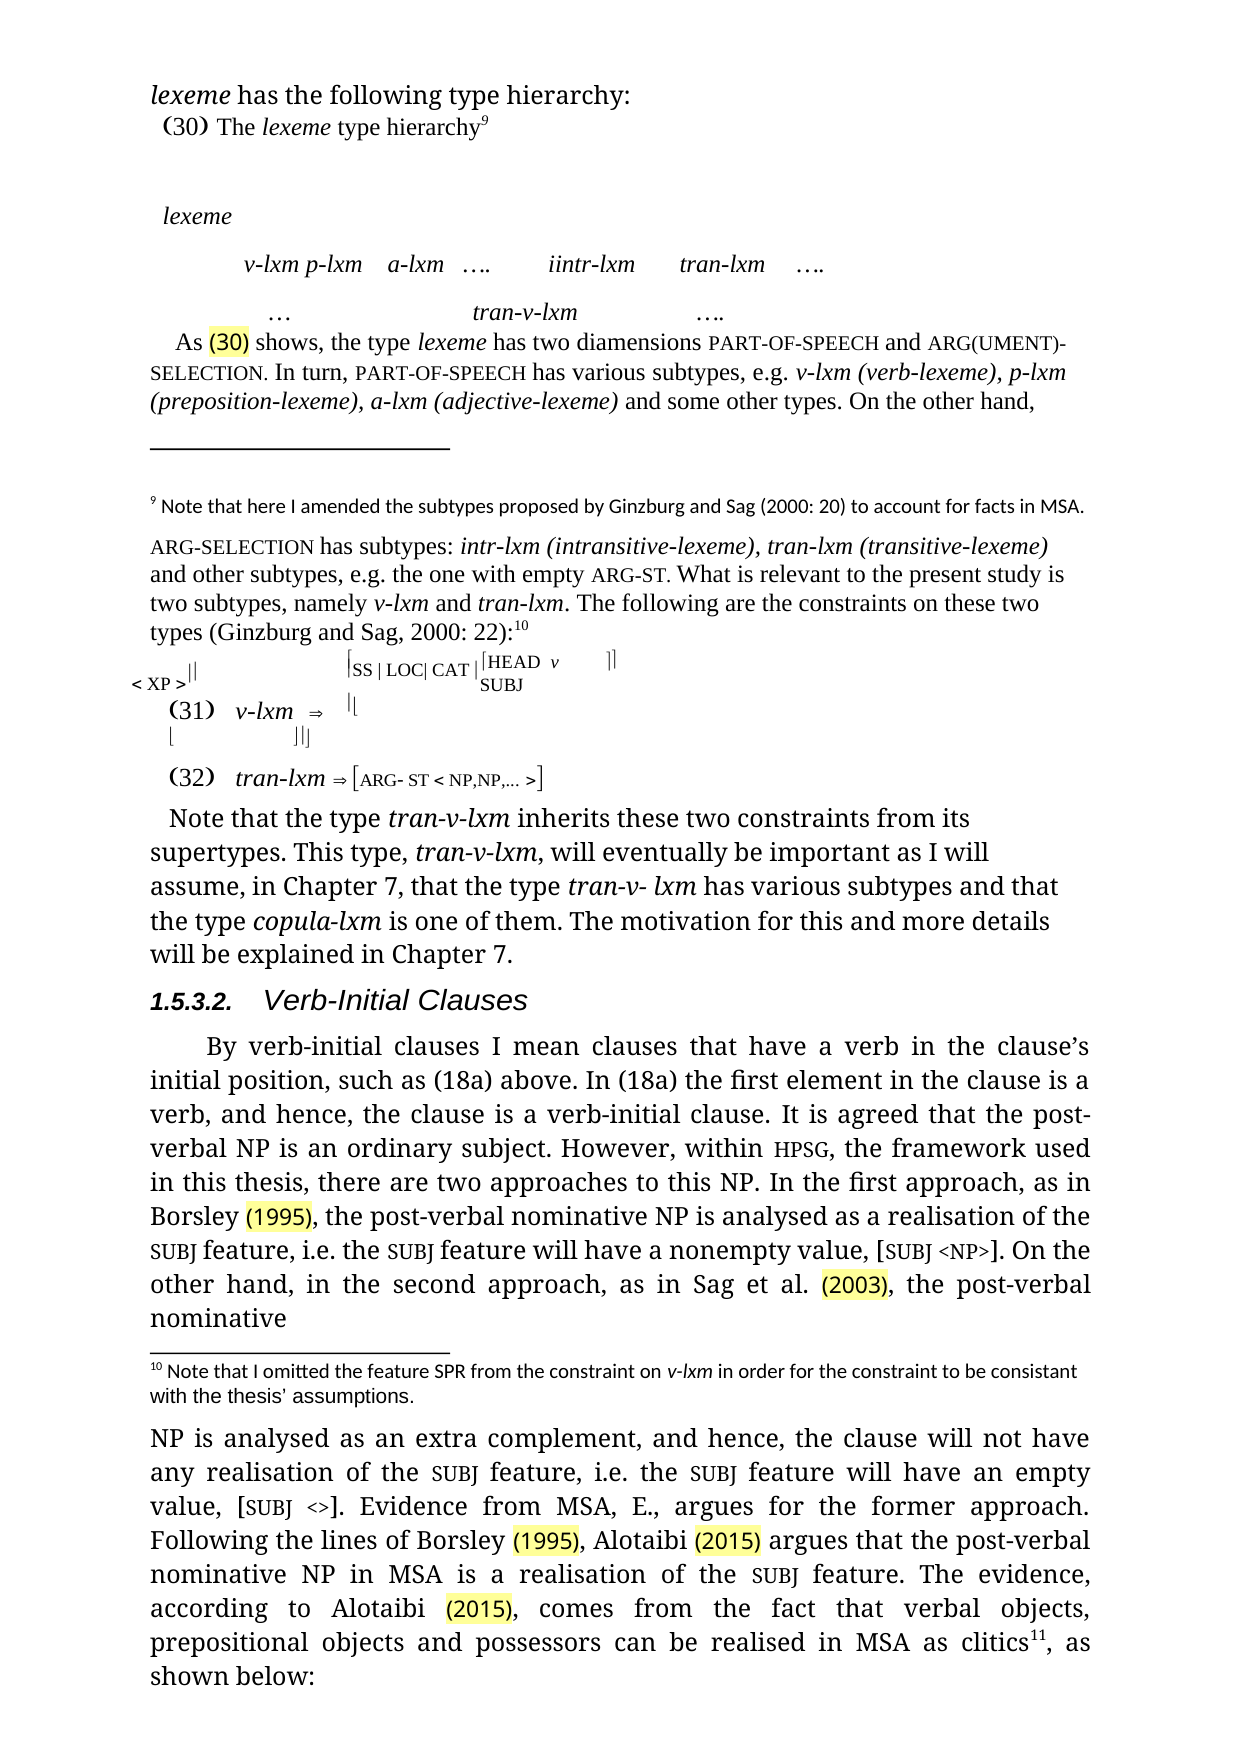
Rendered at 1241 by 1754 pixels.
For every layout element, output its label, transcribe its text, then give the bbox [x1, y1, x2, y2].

text Note that the type tran-v-lxm inherits these two constraints from its supertypes. This type, tran-v-lxm, will eventually be important as I will assume, in Chapter 7, that the type tran-v- lxm has various subtypes and that the type copula-lxm is one of them. The motivation for this and more details will be explained in Chapter 7. [150, 801, 1083, 971]
subtitle Verb-Initial Clauses [150, 983, 1123, 1017]
text   [169, 726, 1123, 752]
text  XP  [131, 677, 1123, 693]
text NP is analysed as an extra complement, and hence, the clause will not have any realisation of the SUBJ feature, i.e. the SUBJ feature will have an empty value, [SUBJ <>]. Evidence from MSA, E., argues for the former approach. Following the lines of Borsley (1995), Alotaibi (2015) argues that the post-verbal nominative NP in MSA is a realisation of the SUBJ feature. The evidence, according to Alotaibi (2015), comes from the fact that verbal objects, prepositional objects and possessors can be realised in MSA as clitics11, as shown below: [150, 1421, 1091, 1693]
list The lexeme type hierarchy9 [162, 112, 1123, 141]
text 10 Note that I omitted the feature SPR from the constraint on v-lxm in order for the constraint to be consistant with the thesis’ assumptions. [150, 1359, 1082, 1408]
text ARG-SELECTION has subtypes: intr-lxm (intransitive-lexeme), tran-lxm (transitive-lexeme) and other subtypes, e.g. the one with empty ARG-ST. What is relevant to the present study is two subtypes, namely v-lxm and tran-lxm. The following are the constraints on these two types (Ginzburg and Sag, 2000: 22):10 [150, 531, 1066, 646]
text … tran-v-lxm …. [269, 297, 1123, 326]
text As (30) shows, the type lexeme has two diamensions PART-OF-SPEECH and ARG(UMENT)- SELECTION. In turn, PART-OF-SPEECH has various subtypes, e.g. v-lxm (verb-lexeme), p-lxm (preposition-lexeme), a-lxm (adjective-lexeme) and some other types. On the other hand, [150, 326, 1067, 414]
text lexeme [162, 201, 1123, 230]
list v-lxm   [169, 693, 1123, 726]
text v-lxm p-lxm a-lxm …. iintr-lxm tran-lxm …. [244, 254, 1123, 278]
text 9 Note that here I amended the subtypes proposed by Ginzburg and Sag (2000: 20) to account for facts in MSA. [150, 493, 1123, 518]
text  HEAD v  [349, 656, 1123, 673]
text By verb-initial clauses I mean clauses that have a verb in the clause’s initial position, such as (18a) above. In (18a) the first element in the clause is a verb, and hence, the clause is a verb-initial clause. It is agreed that the post-verbal NP is an ordinary subject. However, within HPSG, the framework used in this thesis, there are two approaches to this NP. In the first approach, as in Borsley (1995), the post-verbal nominative NP is analysed as a realisation of the SUBJ feature, i.e. the SUBJ feature will have a nonempty value, [SUBJ <NP>]. On the other hand, in the second approach, as in Sag et al. (2003), the post-verbal nominative [150, 1028, 1091, 1335]
text lexeme has the following type hierarchy: [150, 78, 1123, 112]
list tran-lxm  ARG ST  NP,NP,...  [169, 763, 1123, 792]
